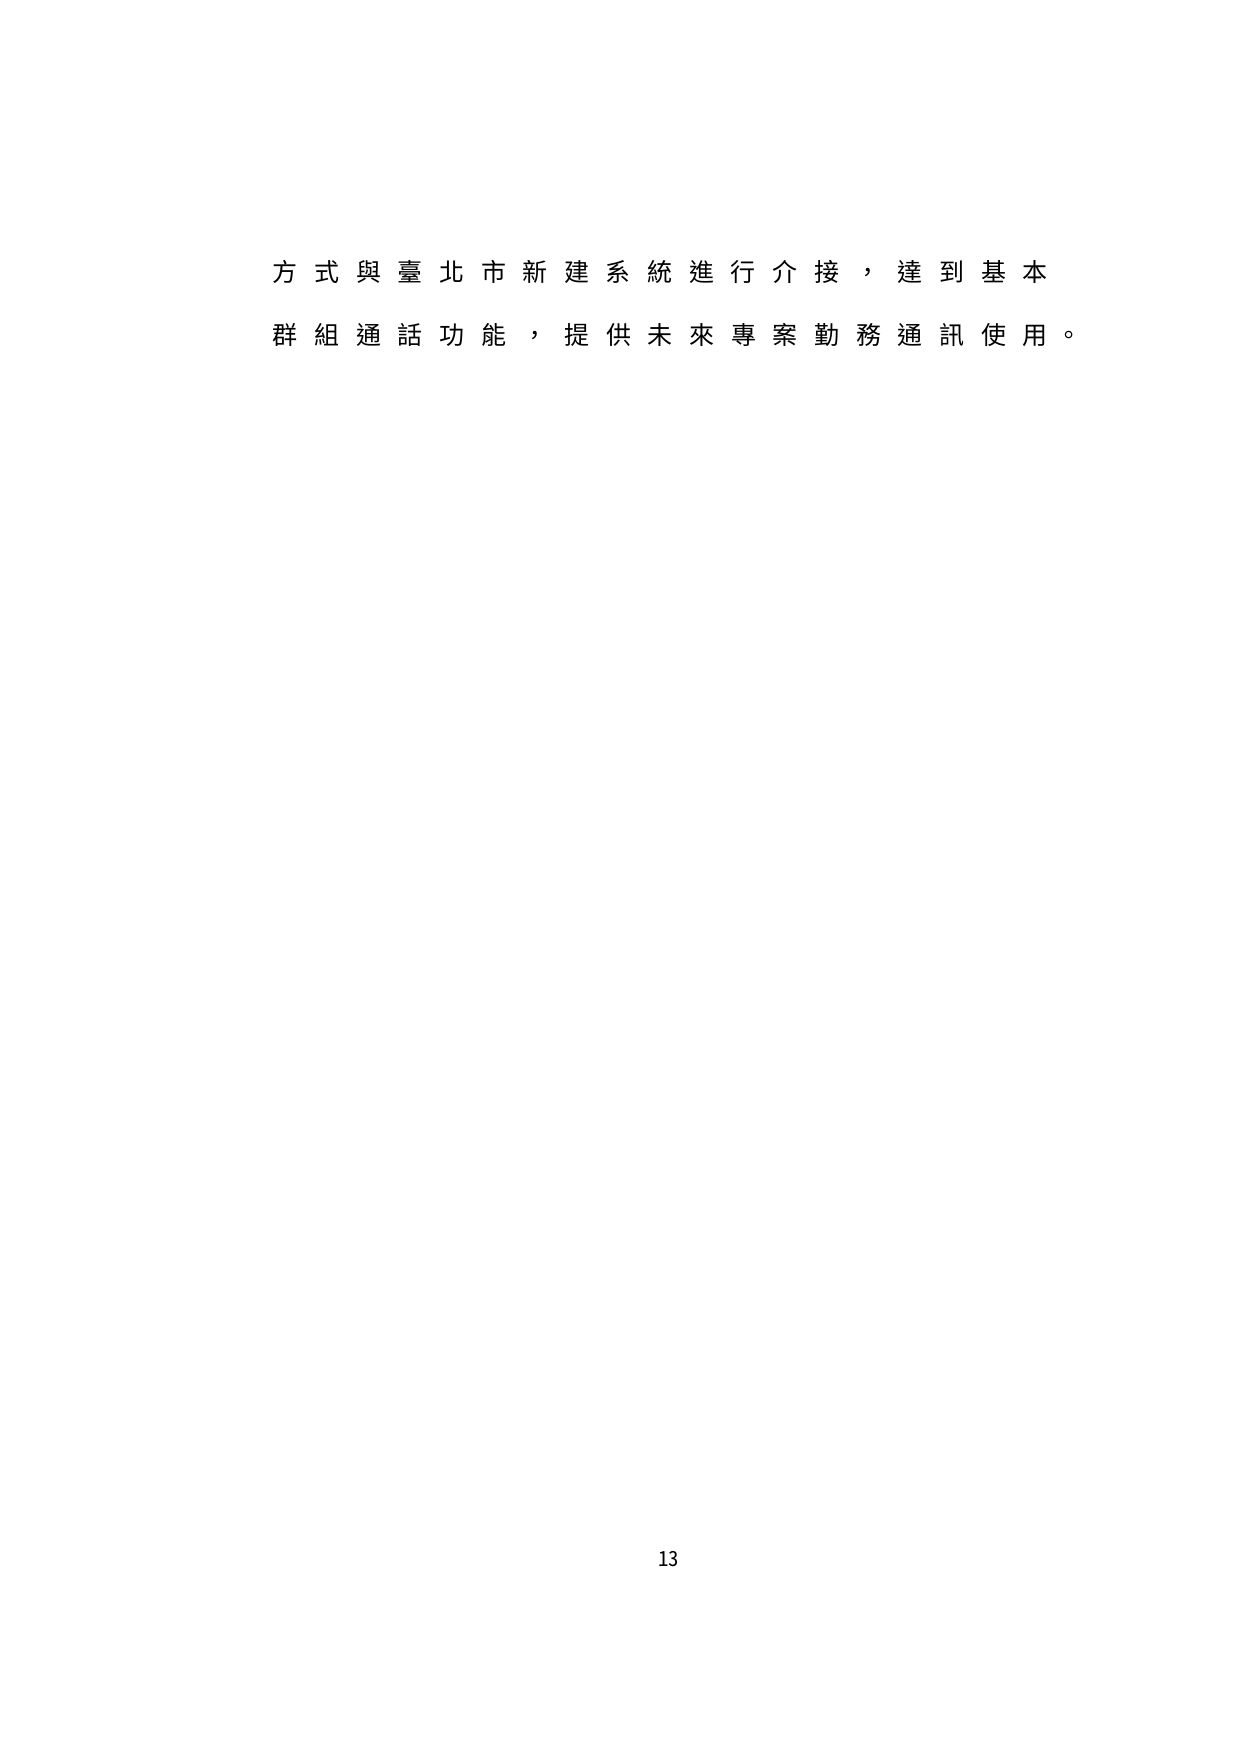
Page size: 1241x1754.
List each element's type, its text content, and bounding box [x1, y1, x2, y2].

text 2.臺北市政府警察局未列入係該局為因應世大運於107年度新建完成之系統亦採用P25系統，本計畫建置完成後，可藉由訊號交換方式與臺北市新建系統進行介接，達到基本群組通話功能，提供未來專案勤務通訊使用。 [225, 229, 1056, 417]
